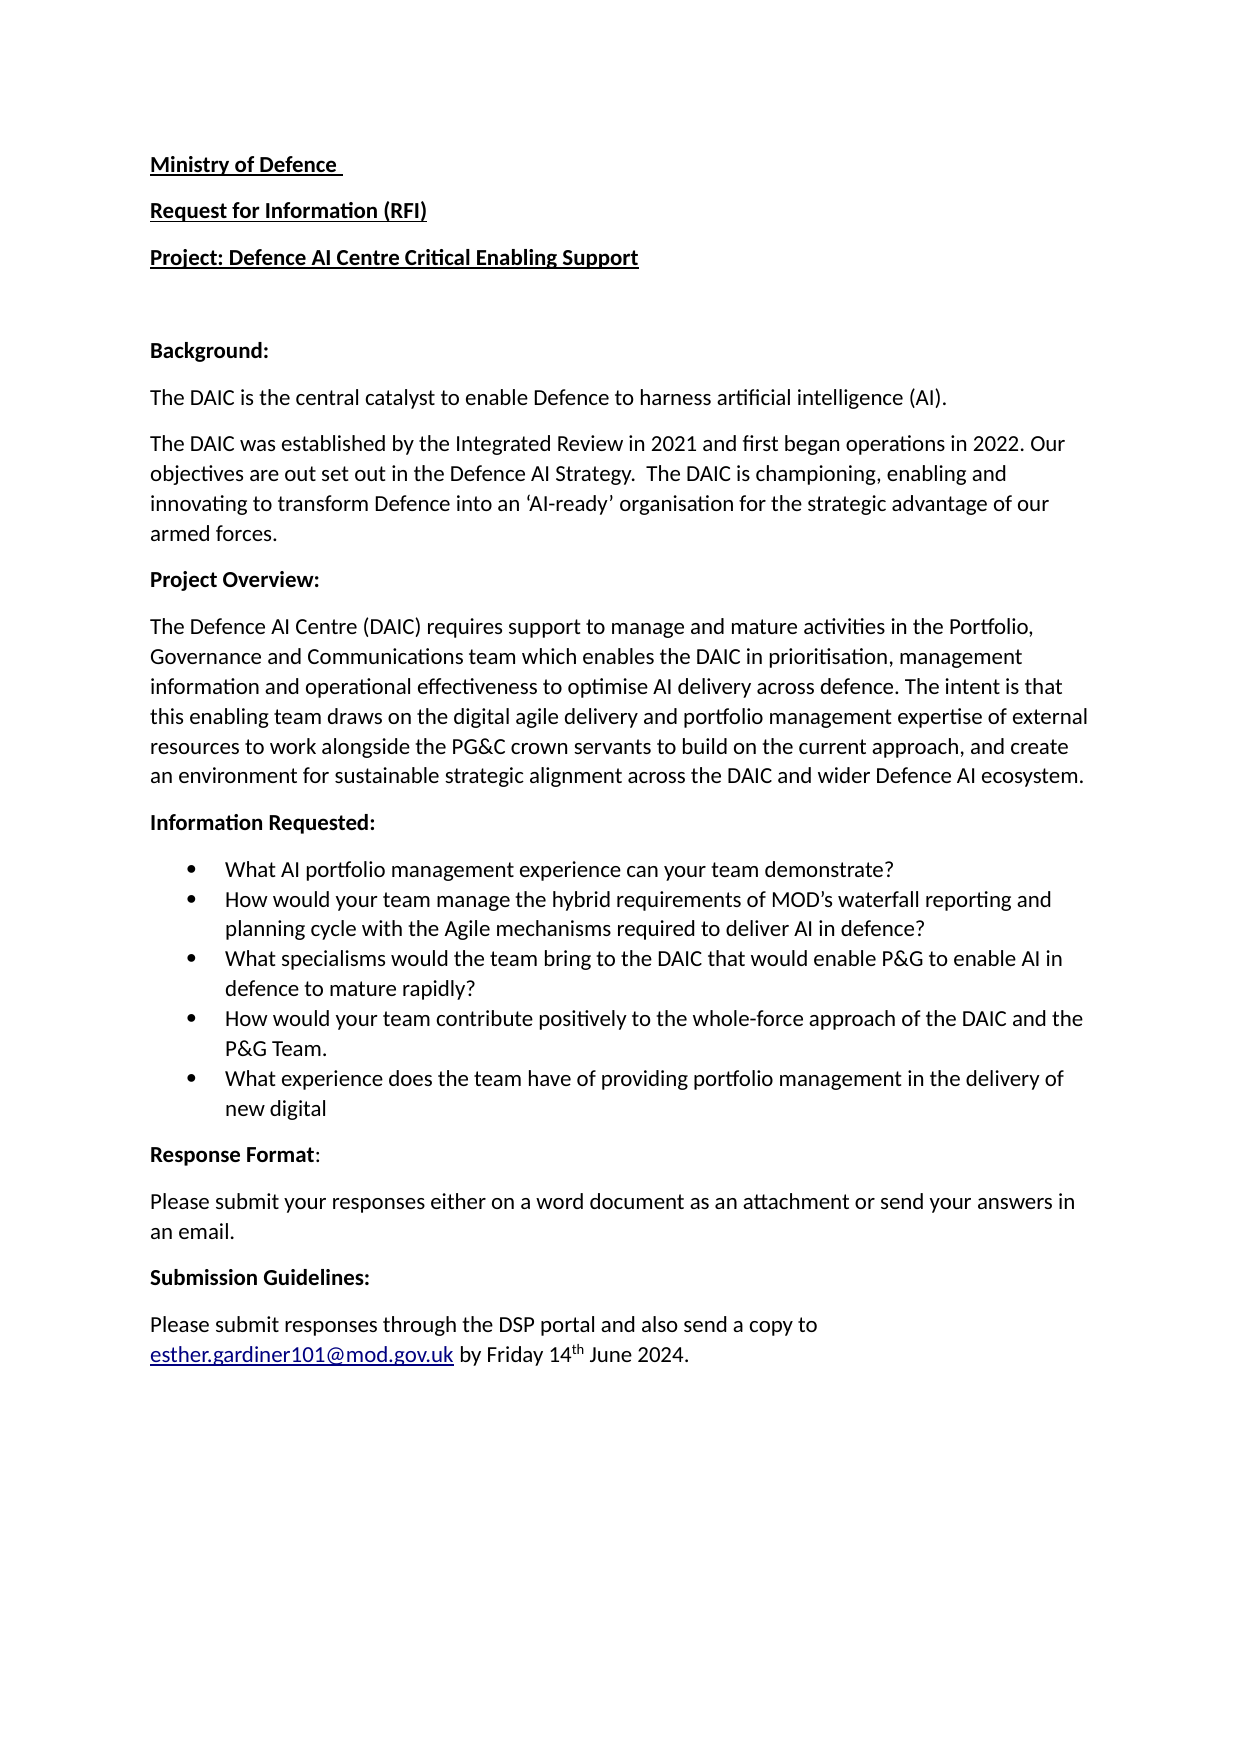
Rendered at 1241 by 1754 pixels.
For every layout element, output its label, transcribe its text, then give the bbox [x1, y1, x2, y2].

text Submission Guidelines: [150, 1263, 1090, 1292]
text Project Overview: [150, 566, 1090, 594]
list What specialisms would the team bring to the DAIC that would enable P&G to enable AI in defence to mature rapidly? [187, 944, 1090, 1002]
list How would your team manage the hybrid requirements of MOD’s waterfall reporting and planning cycle with the Agile mechanisms required to deliver AI in defence? [187, 885, 1090, 943]
text ​​​​​​​The DAIC was established by the Integrated Review in 2021 and first began operations in 2022. Our objectives are out set out in the Defence AI Strategy. The DAIC is championing, enabling and innovating to transform Defence into an ‘AI-ready’ organisation for the strategic advantage of our armed forces. [150, 429, 1090, 547]
text Ministry of Defence [150, 150, 1090, 178]
text Response Format: [150, 1141, 1090, 1168]
list What experience does the team have of providing portfolio management in the delivery of new digital [187, 1064, 1090, 1122]
text The Defence AI Centre (DAIC) requires support to manage and mature activities in the Portfolio, Governance and Communications team which enables the DAIC in prioritisation, management information and operational effectiveness to optimise AI delivery across defence. The intent is that this enabling team draws on the digital agile delivery and portfolio management expertise of external resources to work alongside the PG&C crown servants to build on the current approach, and create an environment for sustainable strategic alignment across the DAIC and wider Defence AI ecosystem. [150, 612, 1090, 790]
text Project: Defence AI Centre Critical Enabling Support [150, 243, 1090, 271]
text Request for Information (RFI) [150, 197, 1090, 224]
list How would your team contribute positively to the whole-force approach of the DAIC and the P&G Team. [187, 1004, 1090, 1062]
text Background: [150, 336, 1090, 364]
text Information Requested: [150, 808, 1090, 836]
list What AI portfolio management experience can your team demonstrate? [187, 855, 1090, 883]
text Please submit responses through the DSP portal and also send a copy to esther.gardiner101@mod.gov.uk by Friday 14th June 2024. [150, 1310, 1090, 1368]
text Please submit your responses either on a word document as an attachment or send your answers in an email. [150, 1187, 1090, 1245]
text The DAIC is the central catalyst to enable Defence to harness artificial intelligence (AI). [150, 383, 1090, 411]
